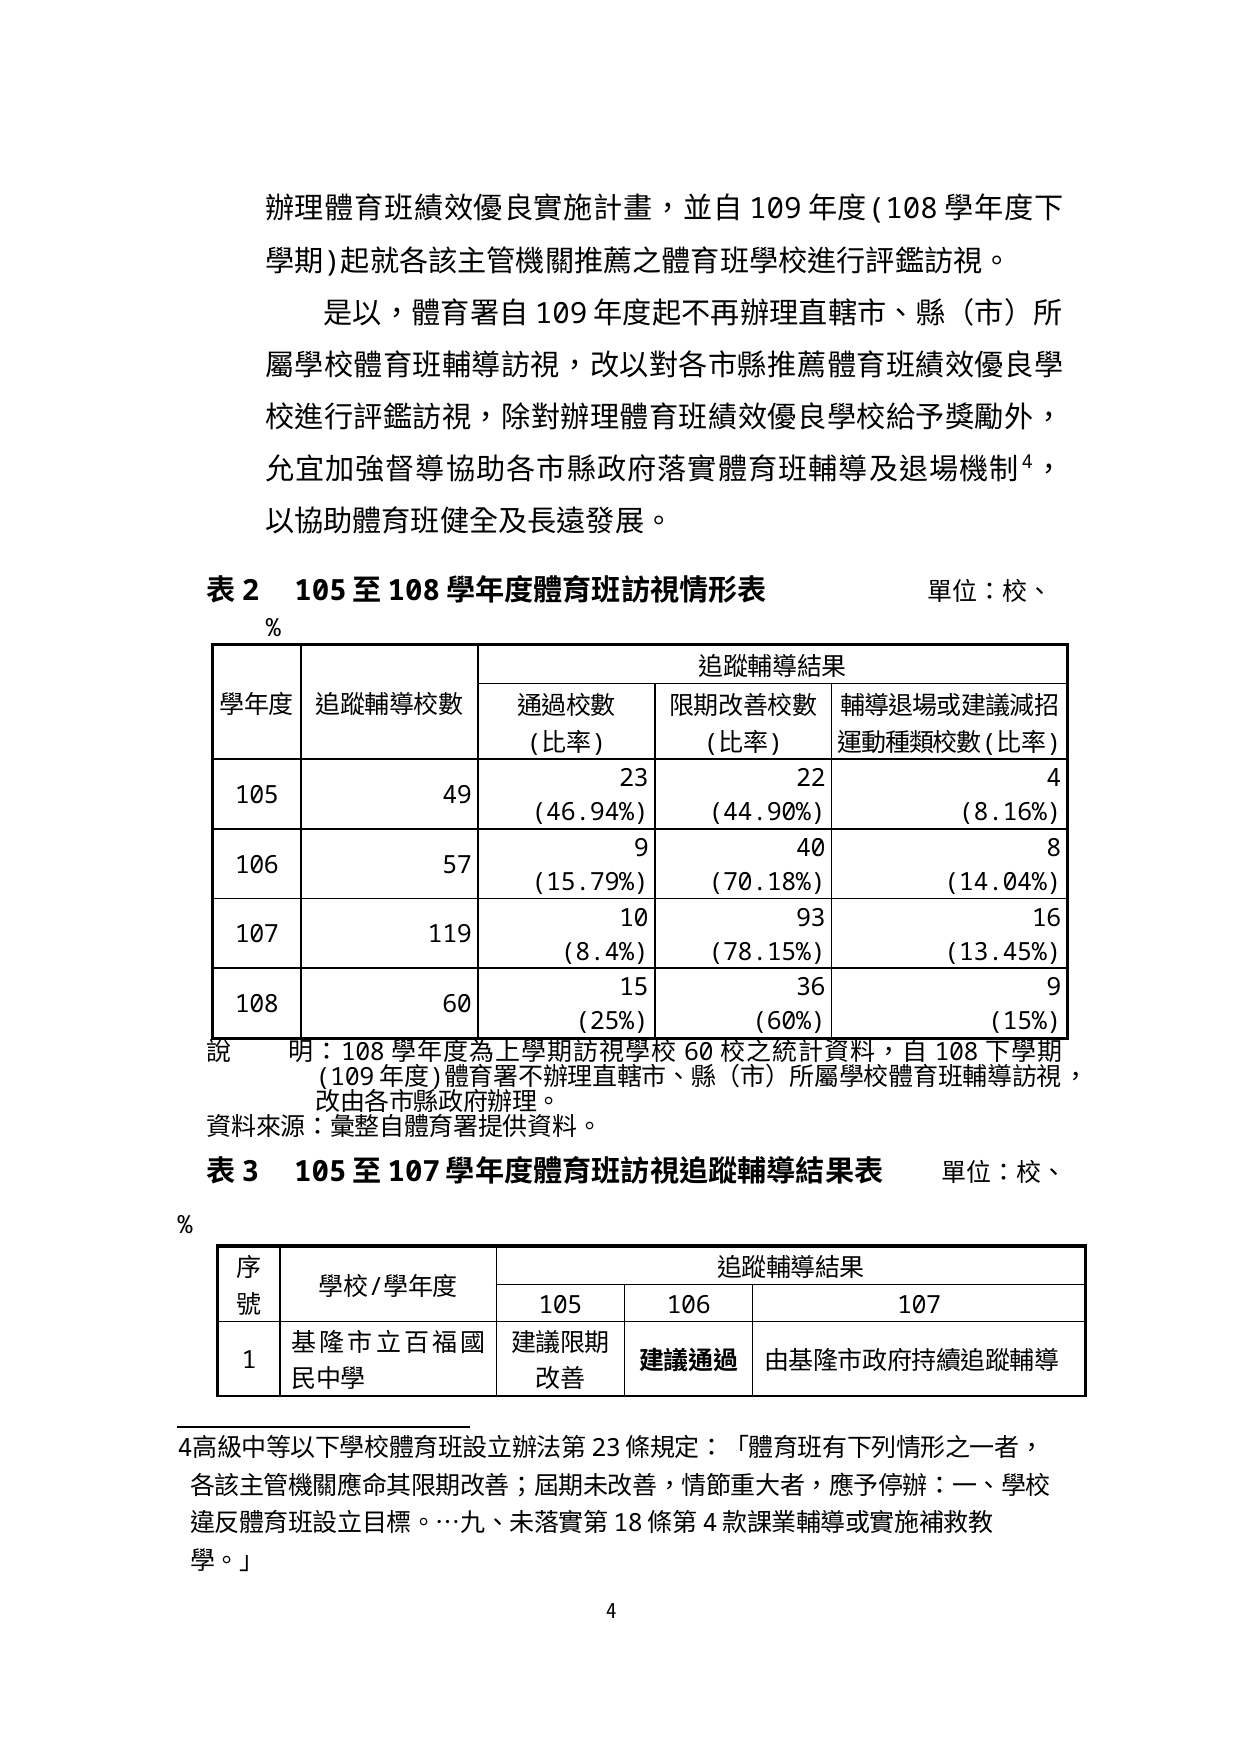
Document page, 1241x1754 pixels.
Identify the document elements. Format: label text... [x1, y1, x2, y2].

text 資料來源：彙整自體育署提供資料。 [207, 1115, 1063, 1140]
text 表2 105至108學年度體育班訪視情形表 單位：校、% [207, 567, 1063, 643]
table_cell 105 [497, 1285, 624, 1321]
table_cell 93 (78.15%) [656, 899, 831, 967]
table_cell 建議通過 [625, 1322, 752, 1395]
text 是以，體育署自109年度起不再辦理直轄市、縣（市）所屬學校體育班輔導訪視，改以對各市縣推薦體育班績效優良學校進行評鑑訪視，除對辦理體育班績效優良學校給予獎勵外，允宜加強督導協助各市縣政府落實體育班輔導及退場機制，以協助體育班健全及長遠發展。 [265, 281, 1063, 542]
table_cell 10 (8.4%) [479, 899, 654, 967]
table_cell 107 [753, 1285, 1084, 1321]
text 辦理體育班績效優良實施計畫，並自109年度(108學年度下學期)起就各該主管機關推薦之體育班學校進行評鑑訪視。 [265, 177, 1063, 281]
table_cell 由基隆市政府持續追蹤輔導 [753, 1322, 1084, 1395]
table_header 追蹤輔導結果 [479, 646, 1066, 683]
table_header 學年度 [214, 646, 300, 758]
table_cell 108 [214, 969, 300, 1037]
table_cell 4 (8.16%) [832, 760, 1066, 828]
table_cell 基隆市立百福國民中學 [281, 1322, 496, 1395]
text 表3 105至107學年度體育班訪視追蹤輔導結果表 單位：校、% [177, 1140, 1063, 1244]
table_cell 60 [302, 969, 477, 1037]
table_cell 輔導退場或建議減招運動種類校數(比率) [832, 684, 1066, 758]
table_cell 22 (44.90%) [656, 760, 831, 828]
table_cell 106 [625, 1285, 752, 1321]
table_header 追蹤輔導校數 [302, 646, 477, 758]
table_header 學校/學年度 [281, 1248, 496, 1321]
table_header 序號 [219, 1248, 279, 1321]
table_cell 57 [302, 830, 477, 898]
table_cell 105 [214, 760, 300, 828]
table_cell 建議限期改善 [497, 1322, 624, 1395]
table_cell 40 (70.18%) [656, 830, 831, 898]
table_cell 16 (13.45%) [832, 899, 1066, 967]
table_cell 限期改善校數 (比率) [656, 684, 831, 758]
table_header 追蹤輔導結果 [497, 1248, 1084, 1284]
table_cell 8 (14.04%) [832, 830, 1066, 898]
table_cell 1 [219, 1322, 279, 1395]
table_cell 36 (60%) [656, 969, 831, 1037]
table_cell 119 [302, 899, 477, 967]
text 說 明：108學年度為上學期訪視學校60校之統計資料，自108下學期(109年度)體育署不辦理直轄市、縣（市）所屬學校體育班輔導訪視，改由各市縣政府辦理。 [207, 1040, 1063, 1115]
table_cell 9 (15.79%) [479, 830, 654, 898]
text 高級中等以下學校體育班設立辦法第23條規定：「體育班有下列情形之一者，各該主管機關應命其限期改善；屆期未改善，情節重大者，應予停辦：一、學校違反體育班設立目標。…九、未落實第18條第4款課業輔導或實施補救教學。」 [177, 1427, 1063, 1577]
table_cell 15 (25%) [479, 969, 654, 1037]
table_cell 106 [214, 830, 300, 898]
table_cell 107 [214, 899, 300, 967]
table_cell 9 (15%) [832, 969, 1066, 1037]
table_cell 通過校數 (比率) [479, 684, 654, 758]
table_cell 23 (46.94%) [479, 760, 654, 828]
table_cell 49 [302, 760, 477, 828]
